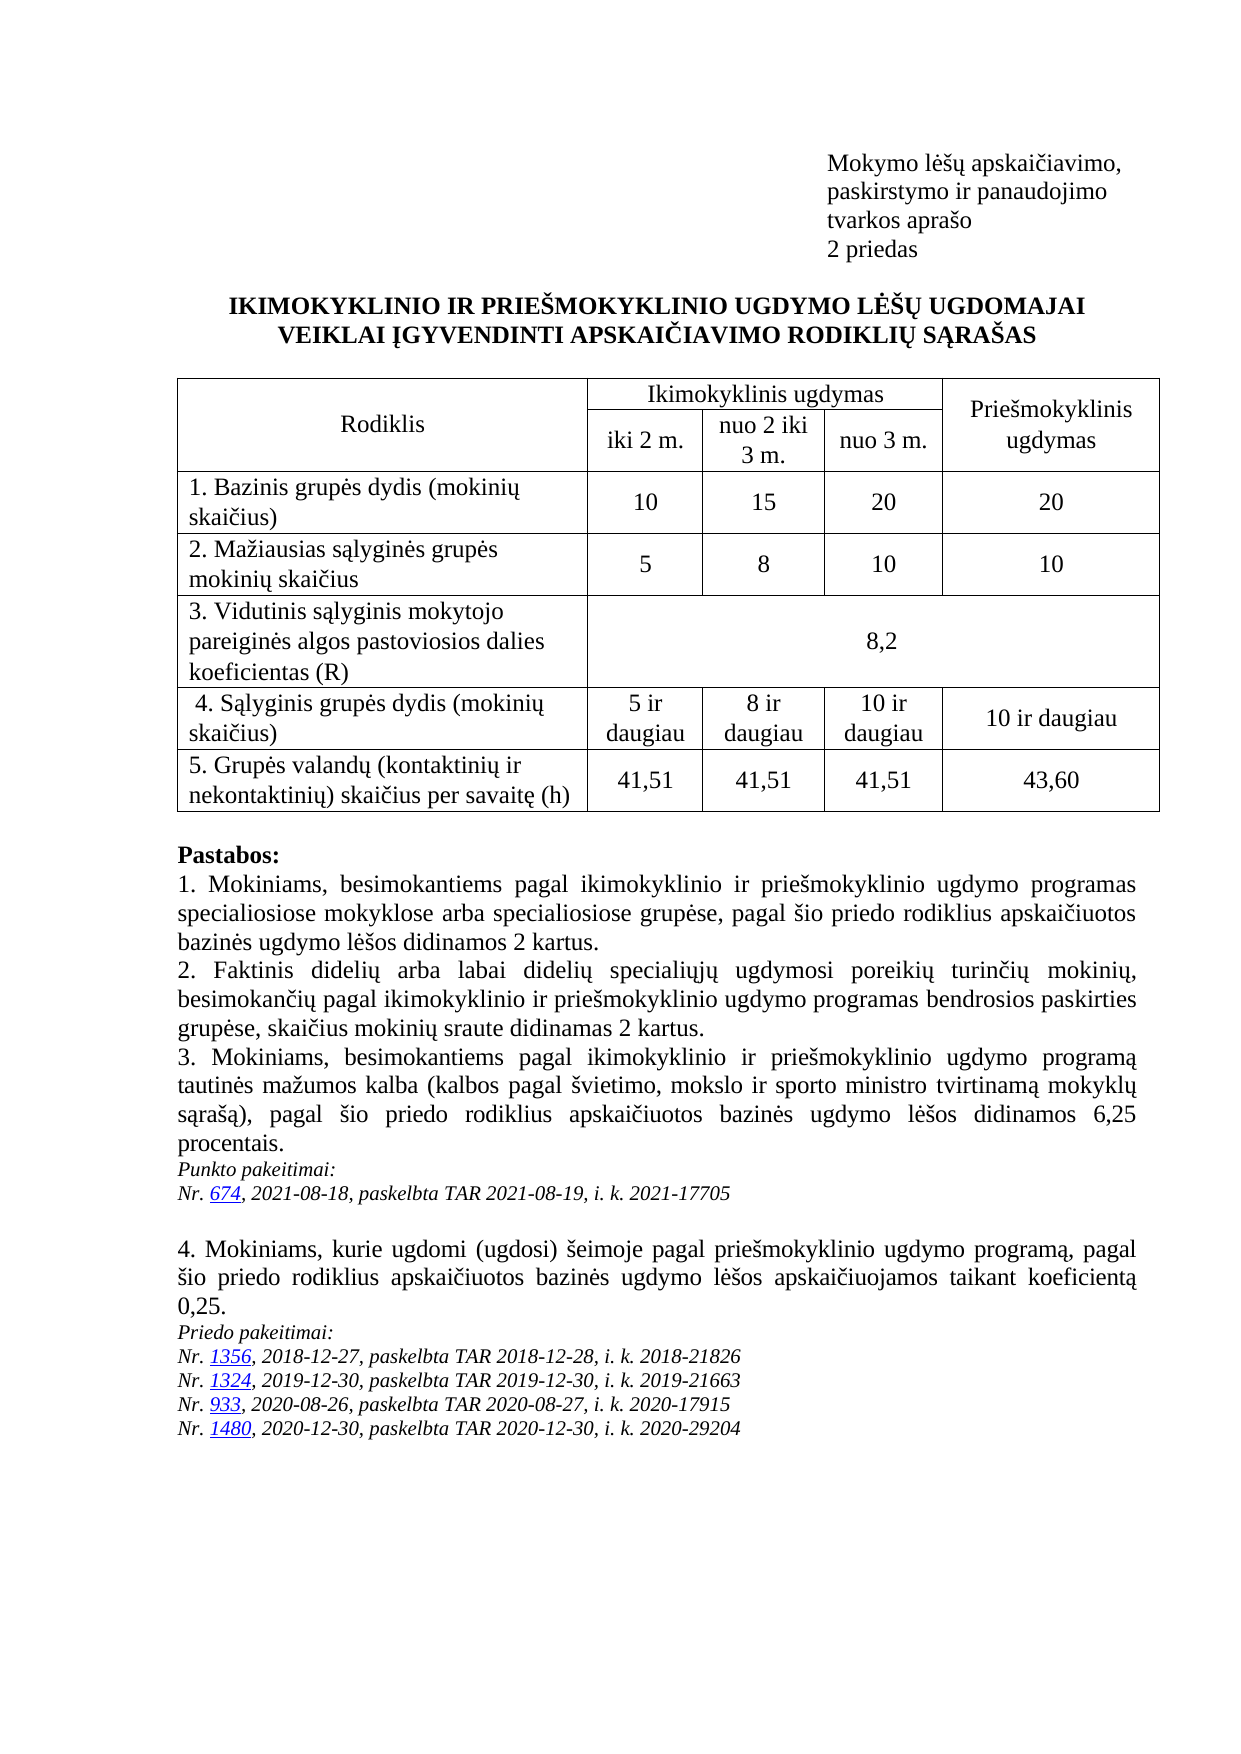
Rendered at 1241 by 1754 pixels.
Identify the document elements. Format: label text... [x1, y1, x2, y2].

table_cell 10 [825, 534, 942, 595]
table_cell 10 [943, 534, 1159, 595]
text 2. Faktinis didelių arba labai didelių specialiųjų ugdymosi poreikių turinčių mokinių, besimokančių pagal ikimokyklinio ir priešmokyklinio ugdymo programas bendrosios paskirties grupėse, skaičius mokinių sraute didinamas 2 kartus. [177, 956, 1137, 1042]
table_cell 5 ir daugiau [588, 688, 702, 749]
table_cell 41,51 [825, 750, 942, 811]
table_cell 8 ir daugiau [703, 688, 824, 749]
table_cell 43,60 [943, 750, 1159, 811]
text 2 priedas [827, 234, 1137, 263]
table_cell 41,51 [703, 750, 824, 811]
table_cell 8,2 [588, 596, 1159, 687]
text IKIMOKYKLINIO IR PRIEŠMOKYKLINIO UGDYMO LĖŠŲ UGDOMAJAI VEIKLAI ĮGYVENDINTI APSKAIČIAVIMO RODIKLIŲ SĄRAŠAS [177, 291, 1137, 349]
text 3. Mokiniams, besimokantiems pagal ikimokyklinio ir priešmokyklinio ugdymo programą tautinės mažumos kalba (kalbos pagal švietimo, mokslo ir sporto ministro tvirtinamą mokyklų sąrašą), pagal šio priedo rodiklius apskaičiuotos bazinės ugdymo lėšos didinamos 6,25 procentais. [177, 1042, 1137, 1157]
text Pastabos: [177, 841, 1137, 869]
text Nr. 933, 2020-08-26, paskelbta TAR 2020-08-27, i. k. 2020-17915 [177, 1392, 1137, 1416]
table_cell 1. Bazinis grupės dydis (mokinių skaičius) [178, 472, 587, 533]
text Nr. 1356, 2018-12-27, paskelbta TAR 2018-12-28, i. k. 2018-21826 [177, 1344, 1137, 1368]
table_cell 10 ir daugiau [825, 688, 942, 749]
table_cell 4. Sąlyginis grupės dydis (mokinių skaičius) [178, 688, 587, 749]
table_cell 2. Mažiausias sąlyginės grupės mokinių skaičius [178, 534, 587, 595]
table_cell 8 [703, 534, 824, 595]
table_cell 3. Vidutinis sąlyginis mokytojo pareiginės algos pastoviosios dalies koeficientas (R) [178, 596, 587, 687]
text Nr. 1480, 2020-12-30, paskelbta TAR 2020-12-30, i. k. 2020-29204 [177, 1416, 1137, 1440]
table_cell nuo 2 iki 3 m. [703, 410, 824, 471]
table_cell 41,51 [588, 750, 702, 811]
text Nr. 674, 2021-08-18, paskelbta TAR 2021-08-19, i. k. 2021-17705 [177, 1181, 1137, 1205]
text Mokymo lėšų apskaičiavimo, paskirstymo ir panaudojimo tvarkos aprašo [827, 148, 1137, 234]
text Nr. 1324, 2019-12-30, paskelbta TAR 2019-12-30, i. k. 2019-21663 [177, 1368, 1137, 1392]
text 1. Mokiniams, besimokantiems pagal ikimokyklinio ir priešmokyklinio ugdymo programas specialiosiose mokyklose arba specialiosiose grupėse, pagal šio priedo rodiklius apskaičiuotos bazinės ugdymo lėšos didinamos 2 kartus. [177, 869, 1137, 956]
table_header Priešmokyklinis ugdymas [943, 379, 1159, 471]
table_cell nuo 3 m. [825, 410, 942, 471]
table_header Rodiklis [178, 379, 587, 471]
table_cell 20 [825, 472, 942, 533]
text Priedo pakeitimai: [177, 1320, 1137, 1344]
table_cell 10 ir daugiau [943, 688, 1159, 749]
table_cell 5 [588, 534, 702, 595]
table_cell 15 [703, 472, 824, 533]
text Punkto pakeitimai: [177, 1157, 1137, 1181]
table_cell iki 2 m. [588, 410, 702, 471]
text 4. Mokiniams, kurie ugdomi (ugdosi) šeimoje pagal priešmokyklinio ugdymo programą, pagal šio priedo rodiklius apskaičiuotos bazinės ugdymo lėšos apskaičiuojamos taikant koeficientą 0,25. [177, 1234, 1137, 1320]
table_header Ikimokyklinis ugdymas [588, 379, 942, 409]
table_cell 20 [943, 472, 1159, 533]
table_cell 10 [588, 472, 702, 533]
table_cell 5. Grupės valandų (kontaktinių ir nekontaktinių) skaičius per savaitę (h) [178, 750, 587, 811]
